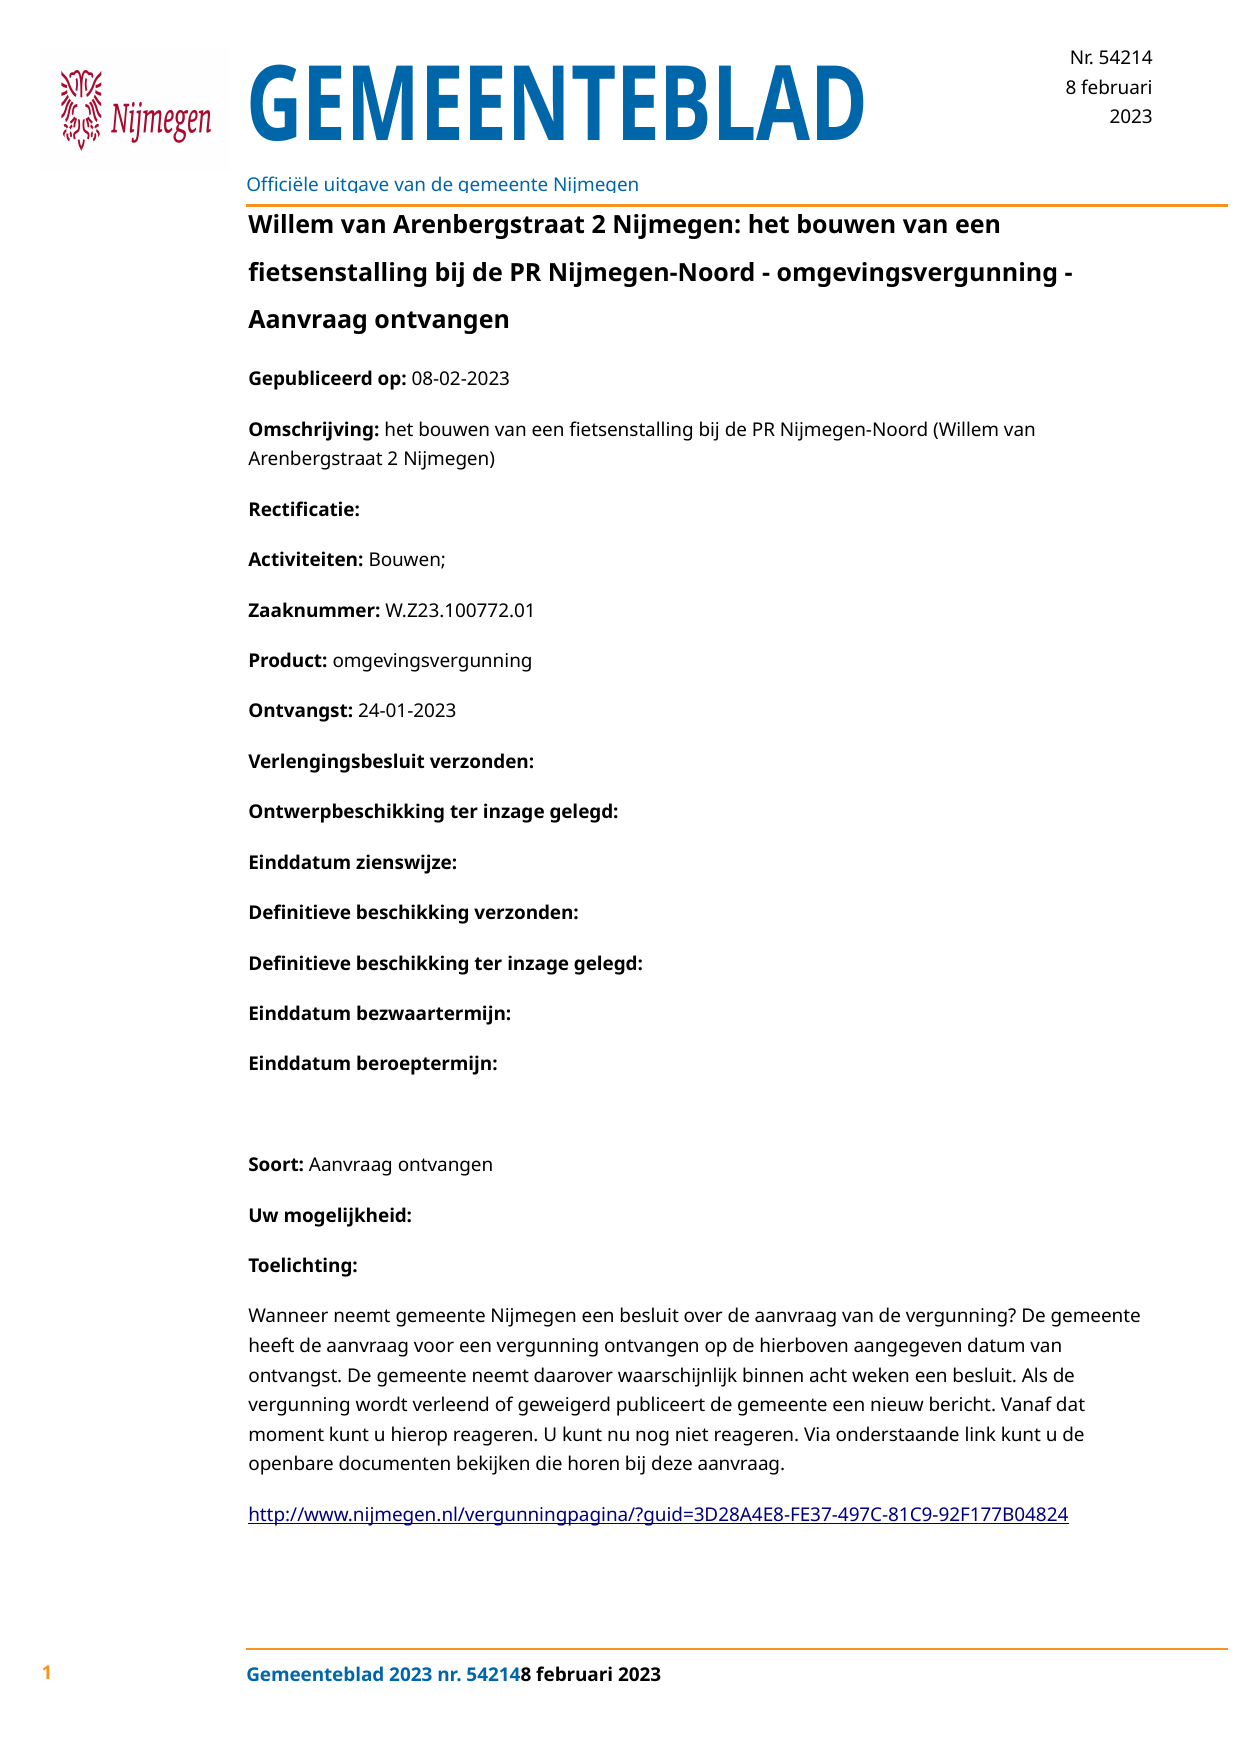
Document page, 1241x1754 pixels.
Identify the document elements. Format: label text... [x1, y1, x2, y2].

text Zaaknummer: W.Z23.100772.01 [248, 597, 1152, 622]
text Wanneer neemt gemeente Nijmegen een besluit over de aanvraag van de vergunning? De gemeente heeft de aanvraag voor een vergunning ontvangen op de hierboven aangegeven datum van ontvangst. De gemeente neemt daarover waarschijnlijk binnen acht weken een besluit. Als de vergunning wordt verleend of geweigerd publiceert de gemeente een nieuw bericht. Vanaf dat moment kunt u hierop reageren. U kunt nu nog niet reageren. Via onderstaande link kunt u de openbare documenten bekijken die horen bij deze aanvraag. [248, 1303, 1152, 1476]
text Willem van Arenbergstraat 2 Nijmegen: het bouwen van een fietsenstalling bij de PR Nijmegen-Noord - omgevingsvergunning - Aanvraag ontvangen [248, 207, 1152, 336]
text Toelichting: [248, 1252, 1152, 1278]
text Uw mogelijkheid: [248, 1202, 1152, 1227]
text Activiteiten: Bouwen; [248, 546, 1152, 572]
text Verlengingsbesluit verzonden: [248, 748, 1152, 774]
text Einddatum zienswijze: [248, 849, 1152, 874]
text Rectificatie: [248, 496, 1152, 522]
text Product: omgevingsvergunning [248, 647, 1152, 673]
text Gepubliceerd op: 08-02-2023 [248, 366, 1152, 391]
text http://www.nijmegen.nl/vergunningpagina/?guid=3D28A4E8-FE37-497C-81C9-92F177B04824 [248, 1501, 1152, 1527]
text Ontvangst: 24-01-2023 [248, 698, 1152, 723]
text Einddatum beroeptermijn: [248, 1051, 1152, 1076]
text Omschrijving: het bouwen van een fietsenstalling bij de PR Nijmegen-Noord (Willem van Arenbergstraat 2 Nijmegen) [248, 416, 1152, 471]
text Ontwerpbeschikking ter inzage gelegd: [248, 798, 1152, 824]
text Soort: Aanvraag ontvangen [248, 1151, 1152, 1177]
text Definitieve beschikking ter inzage gelegd: [248, 950, 1152, 975]
picture [41, 47, 231, 172]
text Definitieve beschikking verzonden: [248, 899, 1152, 925]
text Einddatum bezwaartermijn: [248, 1000, 1152, 1026]
